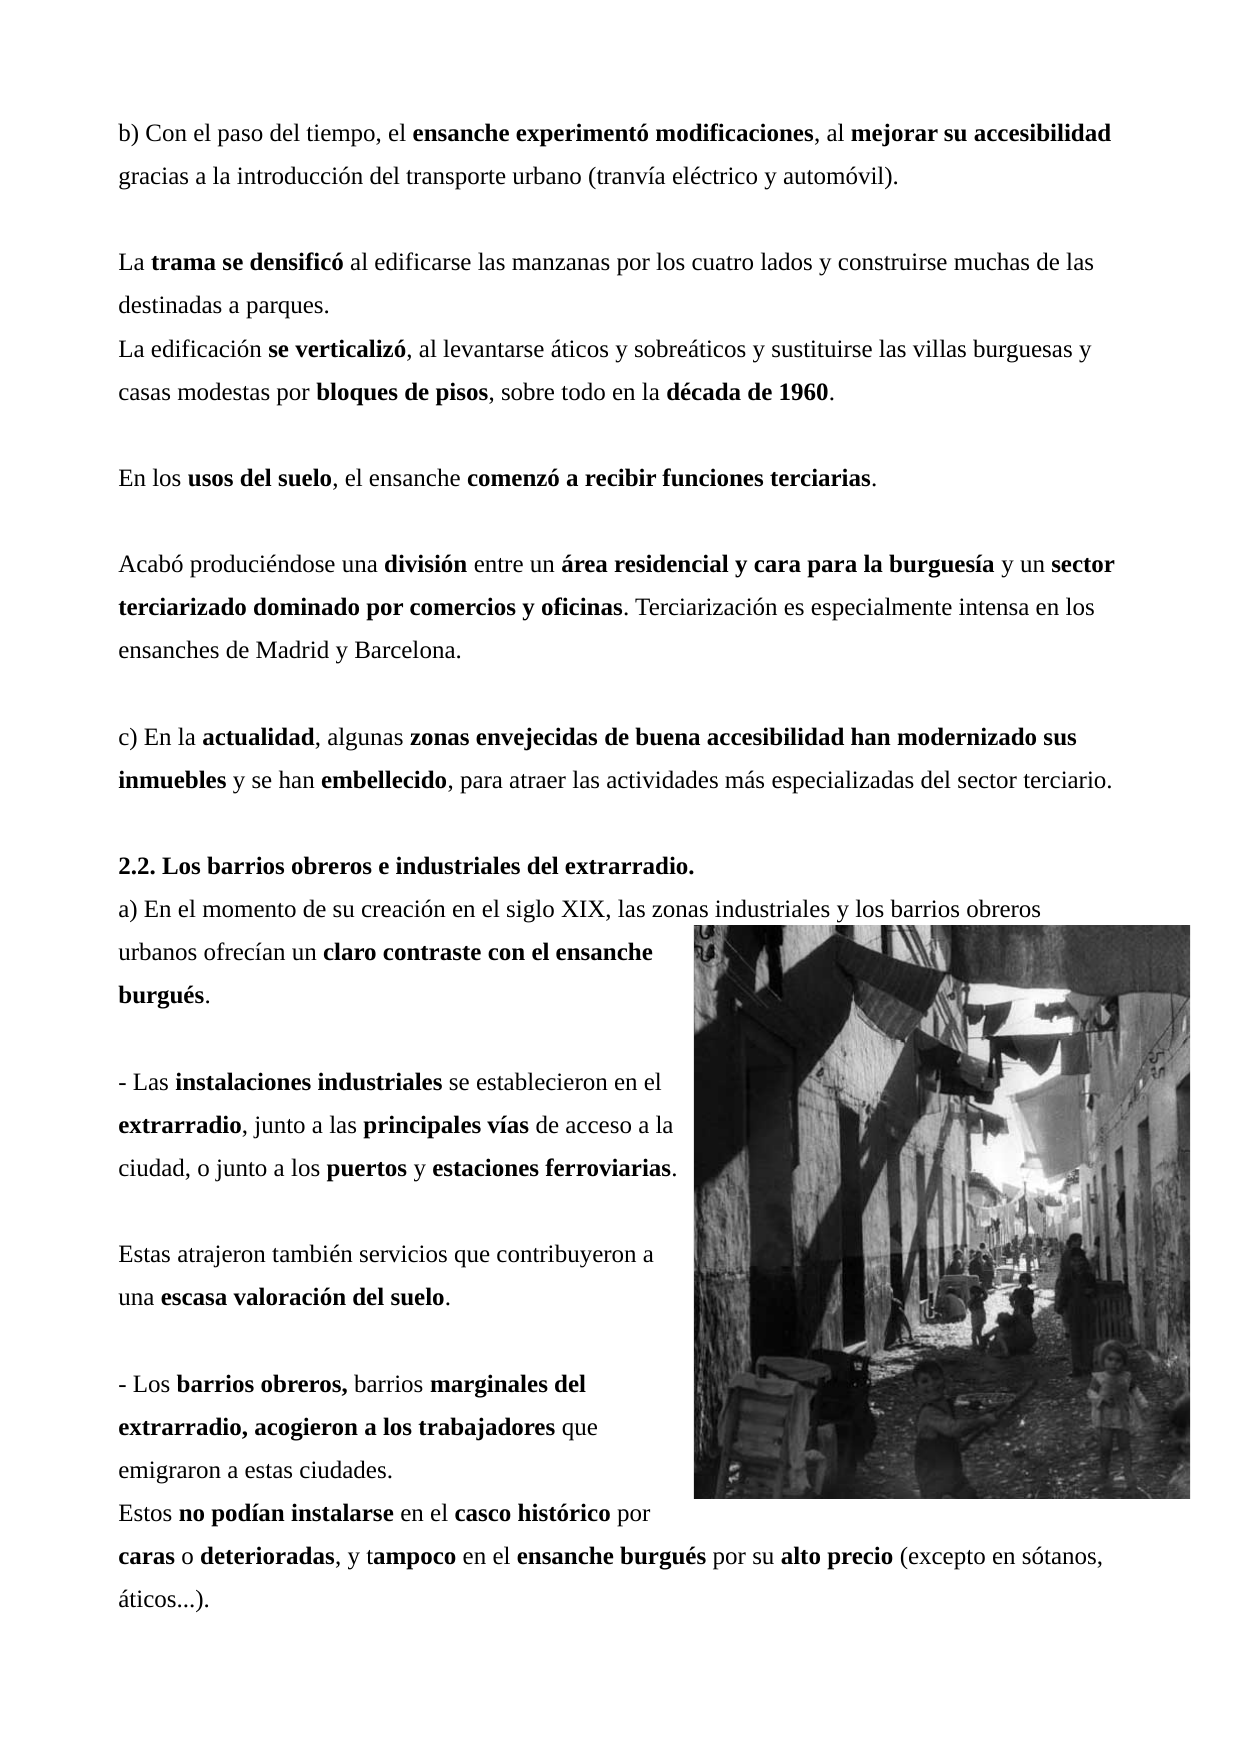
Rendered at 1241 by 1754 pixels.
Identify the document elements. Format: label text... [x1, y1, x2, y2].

text La edificación se verticalizó, al levantarse áticos y sobreáticos y sustituirse las villas burguesas y casas modestas por bloques de pisos, sobre todo en la década de 1960. [118, 334, 1122, 406]
text a) En el momento de su creación en el siglo XIX, las zonas industriales y los barrios obreros urbanos ofrecían un claro contraste con el ensanche burgués. [118, 894, 1122, 1009]
text La trama se densificó al edificarse las manzanas por los cuatro lados y construirse muchas de las destinadas a parques. [118, 247, 1122, 319]
text Estas atrajeron también servicios que contribuyeron a una escasa valoración del suelo. [118, 1239, 693, 1311]
text b) Con el paso del tiempo, el ensanche experimentó modificaciones, al mejorar su accesibilidad gracias a la introducción del transporte urbano (tranvía eléctrico y automóvil). [118, 118, 1122, 190]
text - Los barrios obreros, barrios marginales del extrarradio, acogieron a los trabajadores que emigraron a estas ciudades. [118, 1369, 693, 1484]
text 2.2. Los barrios obreros e industriales del extrarradio. [118, 851, 1122, 880]
text c) En la actualidad, algunas zonas envejecidas de buena accesibilidad han modernizado sus inmuebles y se han embellecido, para atraer las actividades más especializadas del sector terciario. [118, 722, 1122, 794]
text Estos no podían instalarse en el casco histórico por caras o deterioradas, y tampoco en el ensanche burgués por su alto precio (excepto en sótanos, áticos...). [118, 1498, 1122, 1613]
text En los usos del suelo, el ensanche comenzó a recibir funciones terciarias. [118, 463, 1122, 492]
text Acabó produciéndose una división entre un área residencial y cara para la burguesía y un sector terciarizado dominado por comercios y oficinas. Terciarización es especialmente intensa en los ensanches de Madrid y Barcelona. [118, 549, 1122, 664]
text - Las instalaciones industriales se establecieron en el extrarradio, junto a las principales vías de acceso a la ciudad, o junto a los puertos y estaciones ferroviarias. [118, 1067, 693, 1182]
